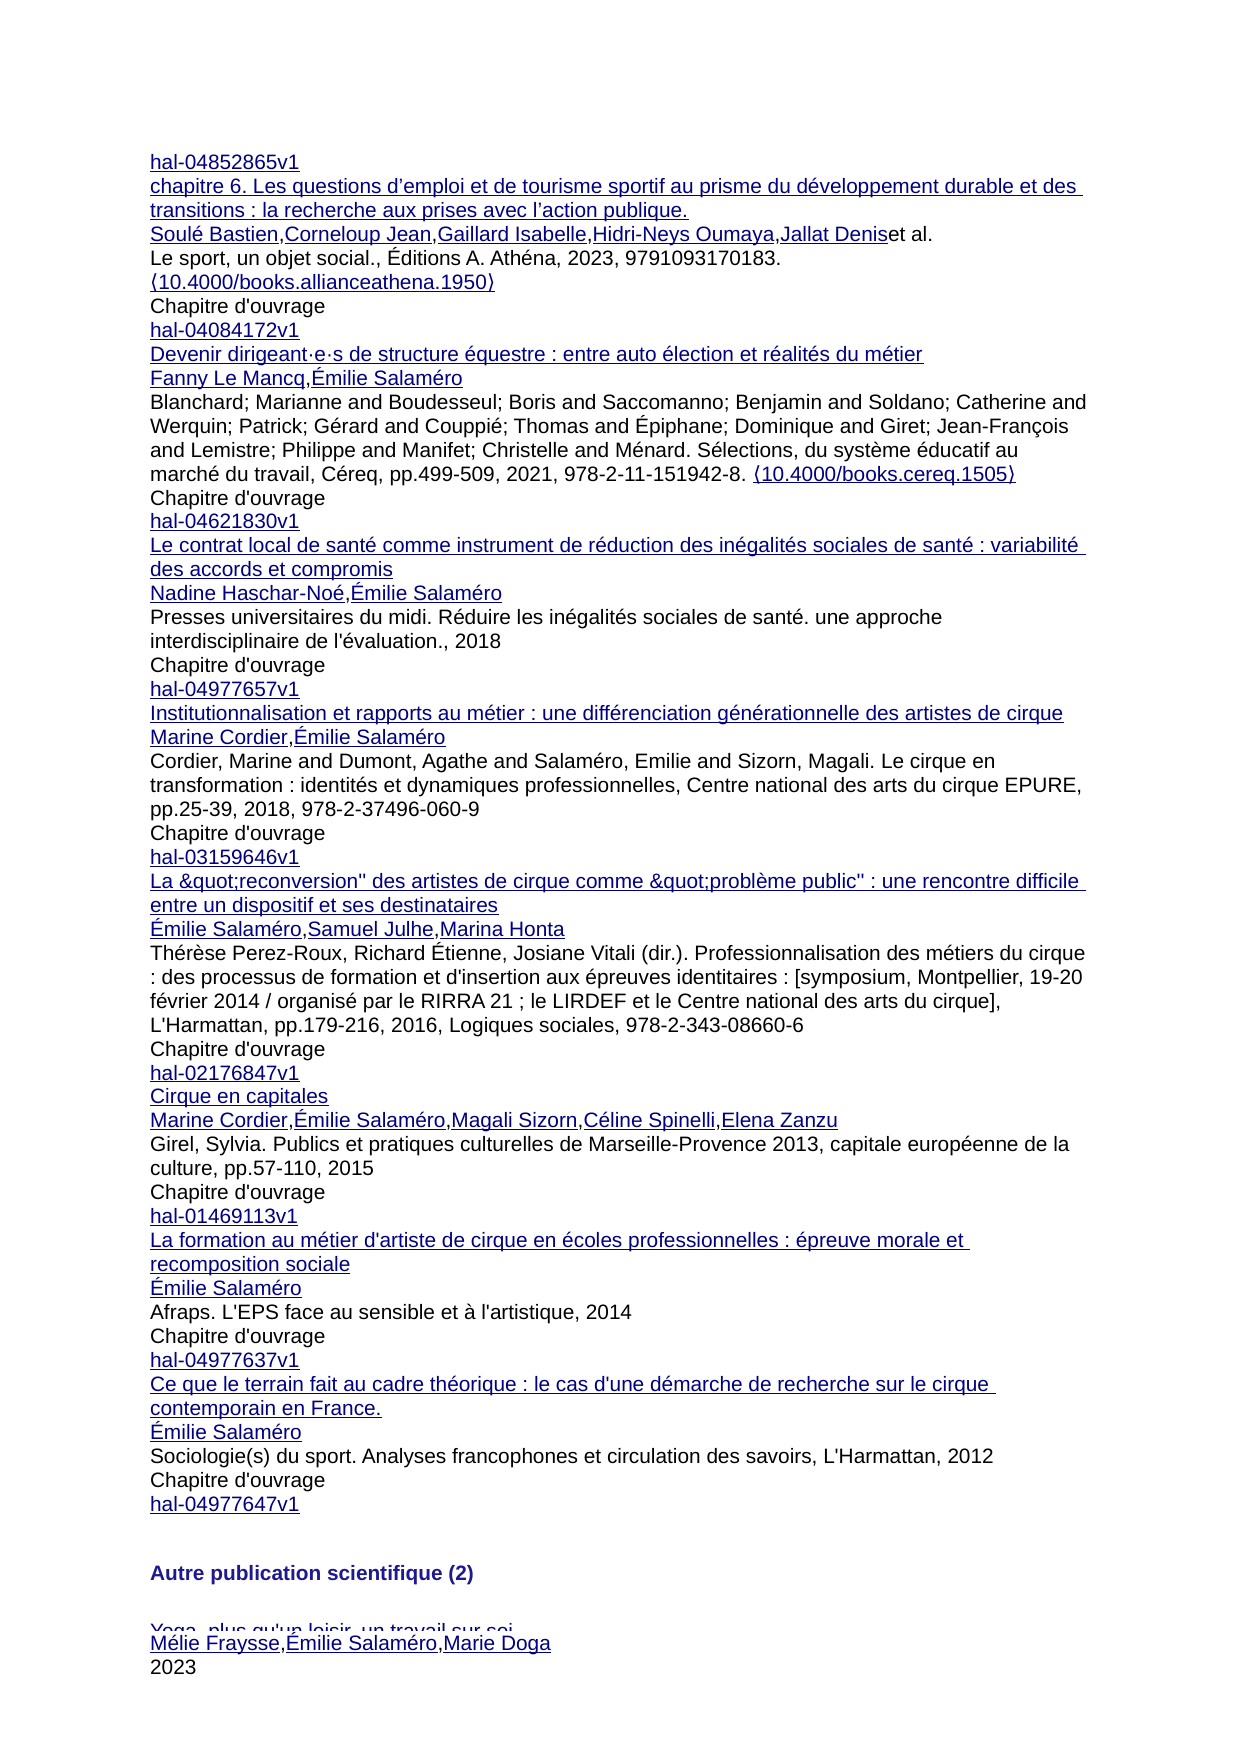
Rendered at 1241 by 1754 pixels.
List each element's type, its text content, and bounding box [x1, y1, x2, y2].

table_cell Le contrat local de santé comme instrument de réduction des inégalités sociales de santé : variabilité des accords et compromis Nadine Haschar-Noé,Émilie Salaméro Presses universitaires du midi. Réduire les inégalités sociales de santé. une approche interdisciplinaire de l'évaluation., 2018 Chapitre d'ouvrage hal-04977657v1 [150, 533, 1090, 701]
table_header Yoga, plus qu'un loisir, un travail sur soi Mélie Fraysse,Émilie Salaméro,Marie Doga 2023 [150, 1619, 1090, 1679]
table_cell La formation au métier d'artiste de cirque en écoles professionnelles : épreuve morale et recomposition sociale Émilie Salaméro Afraps. L'EPS face au sensible et à l'artistique, 2014 Chapitre d'ouvrage hal-04977637v1 [150, 1228, 1090, 1372]
table_cell Devenir dirigeant·e·s de structure équestre : entre auto élection et réalités du métier Fanny Le Mancq,Émilie Salaméro Blanchard; Marianne and Boudesseul; Boris and Saccomanno; Benjamin and Soldano; Catherine and Werquin; Patrick; Gérard and Couppié; Thomas and Épiphane; Dominique and Giret; Jean-François and Lemistre; Philippe and Manifet; Christelle and Ménard. Sélections, du système éducatif au marché du travail, Céreq, pp.499-509, 2021, 978-2-11-151942-8. ⟨10.4000/books.cereq.1505⟩ Chapitre d'ouvrage hal-04621830v1 [150, 342, 1090, 533]
table_header hal-04852865v1 [150, 150, 1090, 174]
table_cell chapitre 6. Les questions d’emploi et de tourisme sportif au prisme du développement durable et des transitions : la recherche aux prises avec l’action publique. Soulé Bastien,Corneloup Jean,Gaillard Isabelle,Hidri-Neys Oumaya,Jallat Deniset al. Le sport, un objet social., Éditions A. Athéna, 2023, 9791093170183. ⟨10.4000/books.allianceathena.1950⟩ Chapitre d'ouvrage hal-04084172v1 [150, 174, 1090, 342]
table_cell La &quot;reconversion'' des artistes de cirque comme &quot;problème public'' : une rencontre difficile entre un dispositif et ses destinataires Émilie Salaméro,Samuel Julhe,Marina Honta Thérèse Perez-Roux, Richard Étienne, Josiane Vitali (dir.). Professionnalisation des métiers du cirque : des processus de formation et d'insertion aux épreuves identitaires : [symposium, Montpellier, 19-20 février 2014 / organisé par le RIRRA 21 ; le LIRDEF et le Centre national des arts du cirque], L'Harmattan, pp.179-216, 2016, Logiques sociales, 978-2-343-08660-6 Chapitre d'ouvrage hal-02176847v1 [150, 869, 1090, 1084]
table_cell Cirque en capitales Marine Cordier,Émilie Salaméro,Magali Sizorn,Céline Spinelli,Elena Zanzu Girel, Sylvia. Publics et pratiques culturelles de Marseille-Provence 2013, capitale européenne de la culture, pp.57-110, 2015 Chapitre d'ouvrage hal-01469113v1 [150, 1084, 1090, 1228]
subtitle Autre publication scientifique (2) [150, 1560, 1090, 1584]
table_cell Ce que le terrain fait au cadre théorique : le cas d'une démarche de recherche sur le cirque contemporain en France. Émilie Salaméro Sociologie(s) du sport. Analyses francophones et circulation des savoirs, L'Harmattan, 2012 Chapitre d'ouvrage hal-04977647v1 [150, 1372, 1090, 1516]
table_cell Institutionnalisation et rapports au métier : une différenciation générationnelle des artistes de cirque Marine Cordier,Émilie Salaméro Cordier, Marine and Dumont, Agathe and Salaméro, Emilie and Sizorn, Magali. Le cirque en transformation : identités et dynamiques professionnelles, Centre national des arts du cirque EPURE, pp.25-39, 2018, 978-2-37496-060-9 Chapitre d'ouvrage hal-03159646v1 [150, 701, 1090, 869]
